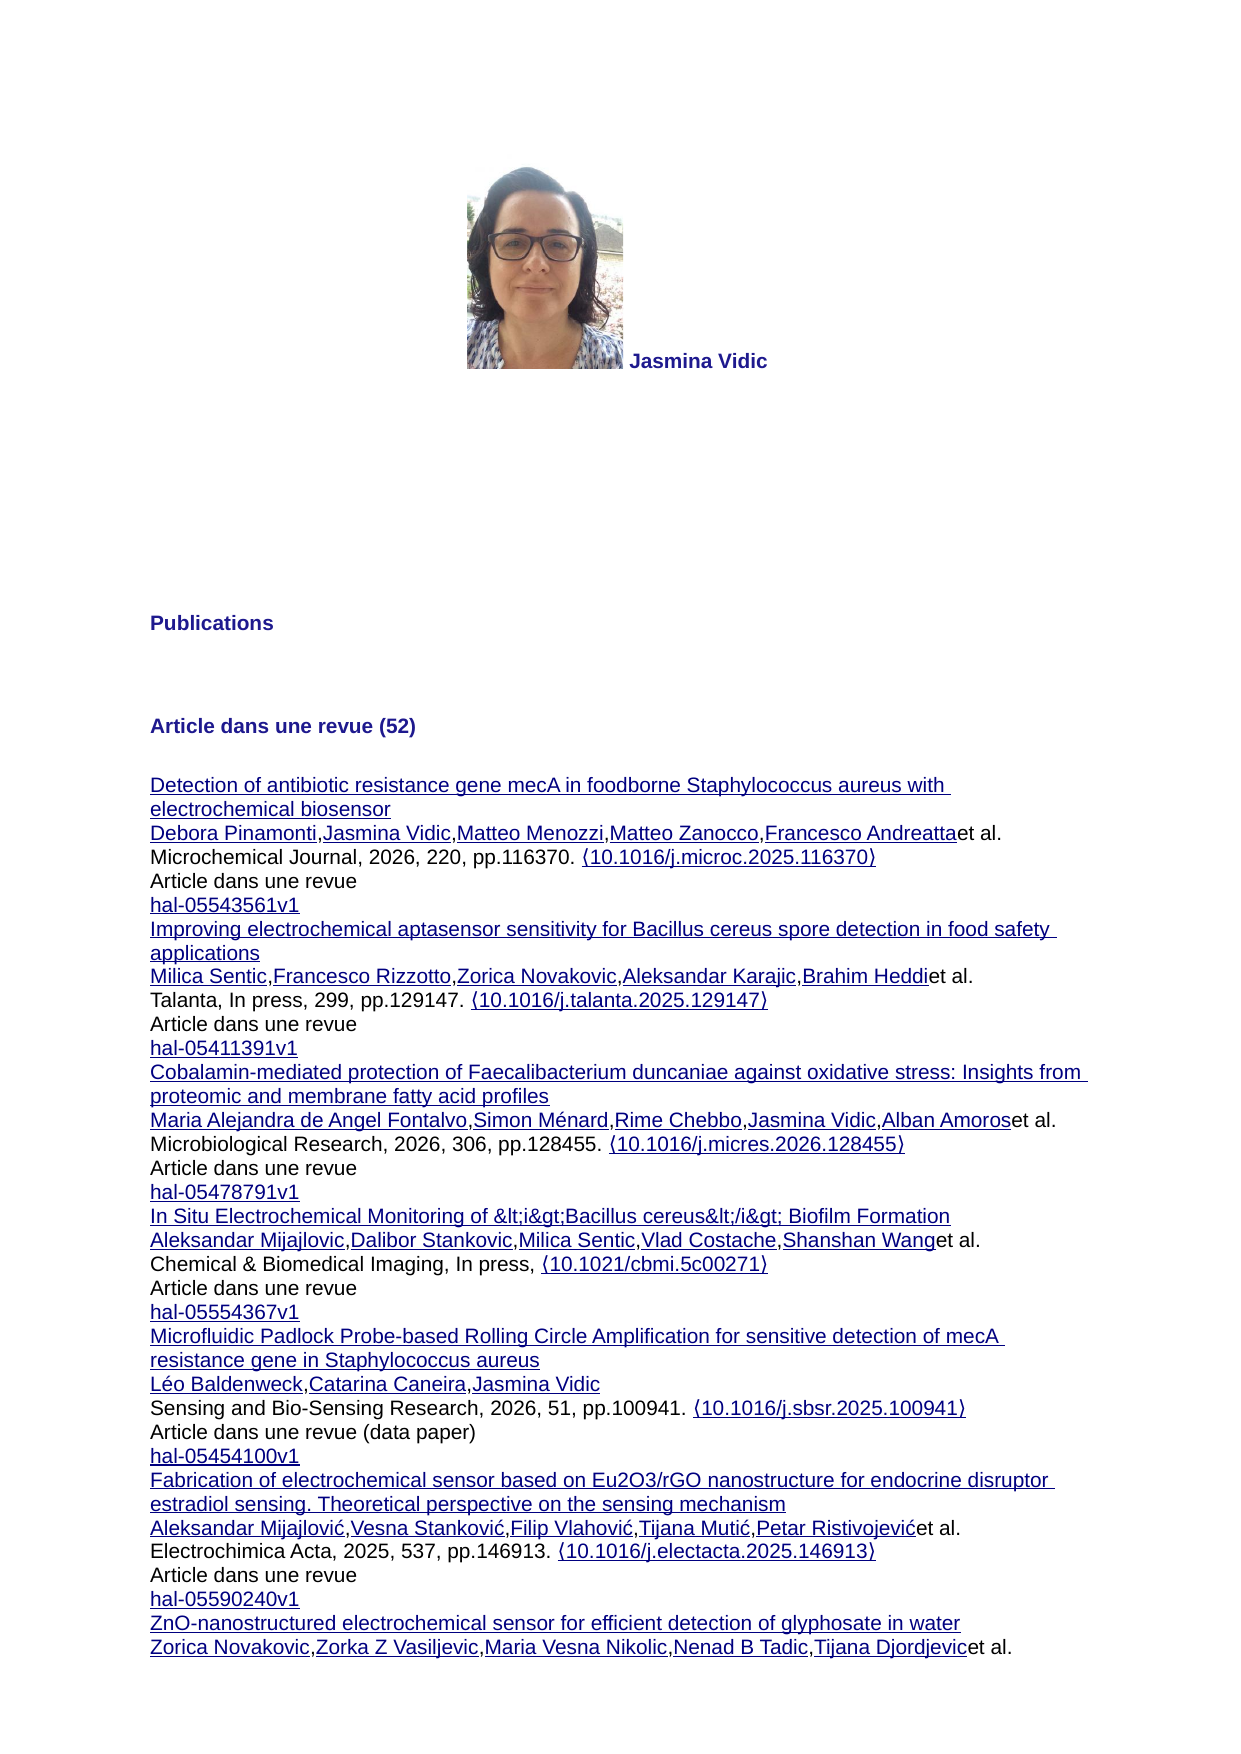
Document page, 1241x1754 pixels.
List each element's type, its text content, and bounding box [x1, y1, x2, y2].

table_cell Cobalamin-mediated protection of Faecalibacterium duncaniae against oxidative stress: Insights from proteomic and membrane fatty acid profiles Maria Alejandra de Angel Fontalvo,Simon Ménard,Rime Chebbo,Jasmina Vidic,Alban Amoroset al. Microbiological Research, 2026, 306, pp.128455. ⟨10.1016/j.micres.2026.128455⟩ Article dans une revue hal-05478791v1 [150, 1060, 1090, 1204]
table_header Detection of antibiotic resistance gene mecA in foodborne Staphylococcus aureus with electrochemical biosensor Debora Pinamonti,Jasmina Vidic,Matteo Menozzi,Matteo Zanocco,Francesco Andreattaet al. Microchemical Journal, 2026, 220, pp.116370. ⟨10.1016/j.microc.2025.116370⟩ Article dans une revue hal-05543561v1 [150, 773, 1090, 916]
table_cell Fabrication of electrochemical sensor based on Eu2O3/rGO nanostructure for endocrine disruptor estradiol sensing. Theoretical perspective on the sensing mechanism Aleksandar Mijajlović,Vesna Stanković,Filip Vlahović,Tijana Mutić,Petar Ristivojevićet al. Electrochimica Acta, 2025, 537, pp.146913. ⟨10.1016/j.electacta.2025.146913⟩ Article dans une revue hal-05590240v1 [150, 1468, 1090, 1611]
subtitle Article dans une revue (52) [150, 714, 1090, 738]
subtitle Publications [150, 611, 1090, 635]
table_cell ZnO-nanostructured electrochemical sensor for efficient detection of glyphosate in water Zorica Novakovic,Zorka Z Vasiljevic,Maria Vesna Nikolic,Nenad B Tadic,Tijana Djordjevicet al. [150, 1611, 1090, 1659]
table_cell Microfluidic Padlock Probe-based Rolling Circle Amplification for sensitive detection of mecA resistance gene in Staphylococcus aureus Léo Baldenweck,Catarina Caneira,Jasmina Vidic Sensing and Bio-Sensing Research, 2026, 51, pp.100941. ⟨10.1016/j.sbsr.2025.100941⟩ Article dans une revue (data paper) hal-05454100v1 [150, 1324, 1090, 1467]
table_cell Improving electrochemical aptasensor sensitivity for Bacillus cereus spore detection in food safety applications Milica Sentic,Francesco Rizzotto,Zorica Novakovic,Aleksandar Karajic,Brahim Heddiet al. Talanta, In press, 299, pp.129147. ⟨10.1016/j.talanta.2025.129147⟩ Article dans une revue hal-05411391v1 [150, 916, 1090, 1060]
table_cell In Situ Electrochemical Monitoring of &lt;i&gt;Bacillus cereus&lt;/i&gt; Biofilm Formation Aleksandar Mijajlovic,Dalibor Stankovic,Milica Sentic,Vlad Costache,Shanshan Wanget al. Chemical & Biomedical Imaging, In press, ⟨10.1021/cbmi.5c00271⟩ Article dans une revue hal-05554367v1 [150, 1204, 1090, 1324]
subtitle Jasmina Vidic [150, 150, 1090, 373]
picture [467, 150, 624, 369]
